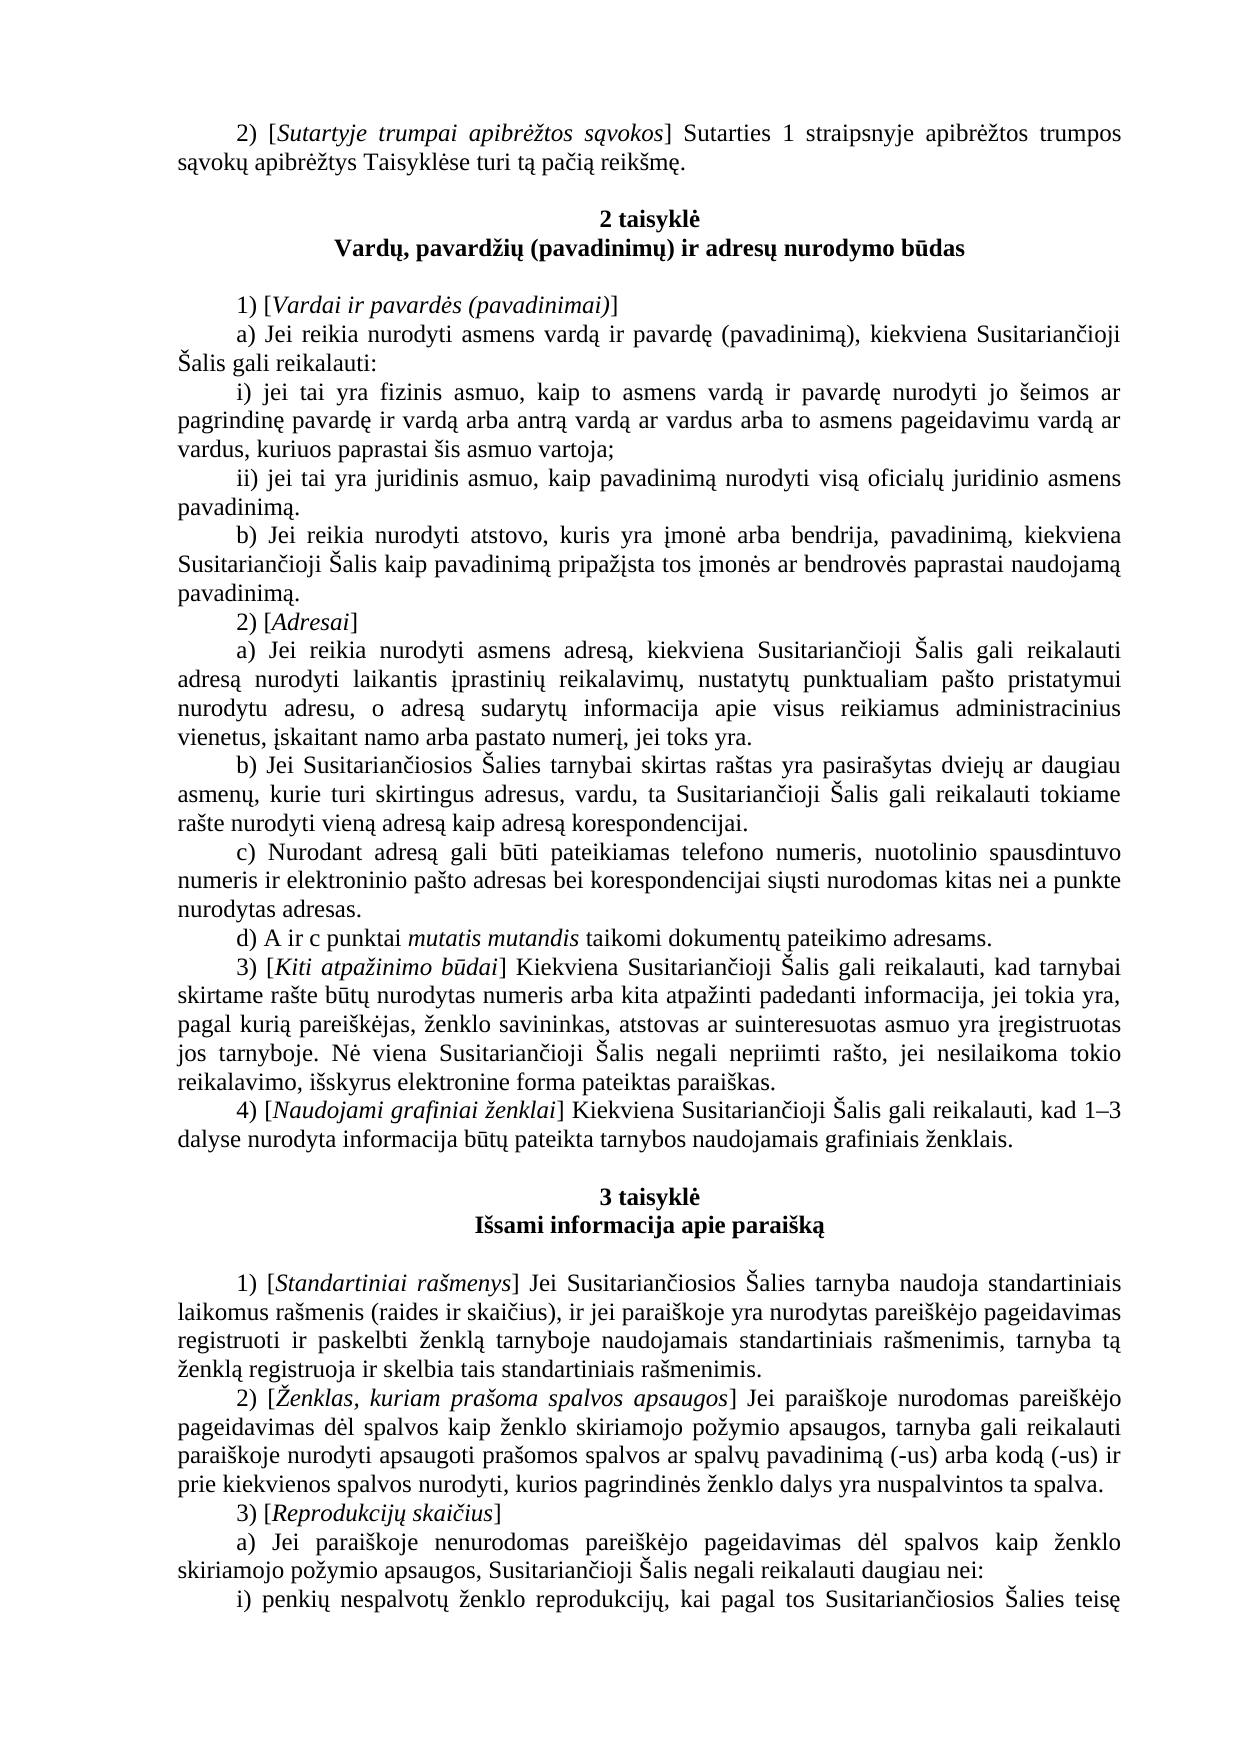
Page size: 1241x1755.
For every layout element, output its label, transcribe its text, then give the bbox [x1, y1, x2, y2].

text 2) [Adresai] [177, 607, 1122, 636]
text i) penkių nespalvotų ženklo reprodukcijų, kai pagal tos Susitariančiosios Šalies teisę [177, 1584, 1122, 1613]
text ii) jei tai yra juridinis asmuo, kaip pavadinimą nurodyti visą oficialų juridinio asmens pavadinimą. [177, 463, 1122, 521]
text a) Jei reikia nurodyti asmens vardą ir pavardę (pavadinimą), kiekviena Susitariančioji Šalis gali reikalauti: [177, 319, 1122, 377]
text 2) [Sutartyje trumpai apibrėžtos sąvokos] Sutarties 1 straipsnyje apibrėžtos trumpos sąvokų apibrėžtys Taisyklėse turi tą pačią reikšmę. [177, 118, 1122, 176]
text 2 taisyklė [177, 204, 1122, 233]
text 3 taisyklė [177, 1182, 1122, 1211]
text Išsami informacija apie paraišką [177, 1211, 1122, 1239]
text 1) [Standartiniai rašmenys] Jei Susitariančiosios Šalies tarnyba naudoja standartiniais laikomus rašmenis (raides ir skaičius), ir jei paraiškoje yra nurodytas pareiškėjo pageidavimas registruoti ir paskelbti ženklą tarnyboje naudojamais standartiniais rašmenimis, tarnyba tą ženklą registruoja ir skelbia tais standartiniais rašmenimis. [177, 1268, 1122, 1383]
text 3) [Kiti atpažinimo būdai] Kiekviena Susitariančioji Šalis gali reikalauti, kad tarnybai skirtame rašte būtų nurodytas numeris arba kita atpažinti padedanti informacija, jei tokia yra, pagal kurią pareiškėjas, ženklo savininkas, atstovas ar suinteresuotas asmuo yra įregistruotas jos tarnyboje. Nė viena Susitariančioji Šalis negali nepriimti rašto, jei nesilaikoma tokio reikalavimo, išskyrus elektronine forma pateiktas paraiškas. [177, 952, 1122, 1096]
text Vardų, pavardžių (pavadinimų) ir adresų nurodymo būdas [177, 233, 1122, 262]
text 2) [Ženklas, kuriam prašoma spalvos apsaugos] Jei paraiškoje nurodomas pareiškėjo pageidavimas dėl spalvos kaip ženklo skiriamojo požymio apsaugos, tarnyba gali reikalauti paraiškoje nurodyti apsaugoti prašomos spalvos ar spalvų pavadinimą (-us) arba kodą (-us) ir prie kiekvienos spalvos nurodyti, kurios pagrindinės ženklo dalys yra nuspalvintos ta spalva. [177, 1383, 1122, 1498]
text b) Jei reikia nurodyti atstovo, kuris yra įmonė arba bendrija, pavadinimą, kiekviena Susitariančioji Šalis kaip pavadinimą pripažįsta tos įmonės ar bendrovės paprastai naudojamą pavadinimą. [177, 521, 1122, 607]
text b) Jei Susitariančiosios Šalies tarnybai skirtas raštas yra pasirašytas dviejų ar daugiau asmenų, kurie turi skirtingus adresus, vardu, ta Susitariančioji Šalis gali reikalauti tokiame rašte nurodyti vieną adresą kaip adresą korespondencijai. [177, 751, 1122, 837]
text c) Nurodant adresą gali būti pateikiamas telefono numeris, nuotolinio spausdintuvo numeris ir elektroninio pašto adresas bei korespondencijai siųsti nurodomas kitas nei a punkte nurodytas adresas. [177, 837, 1122, 923]
text a) Jei reikia nurodyti asmens adresą, kiekviena Susitariančioji Šalis gali reikalauti adresą nurodyti laikantis įprastinių reikalavimų, nustatytų punktualiam pašto pristatymui nurodytu adresu, o adresą sudarytų informacija apie visus reikiamus administracinius vienetus, įskaitant namo arba pastato numerį, jei toks yra. [177, 636, 1122, 751]
text 4) [Naudojami grafiniai ženklai] Kiekviena Susitariančioji Šalis gali reikalauti, kad 1–3 dalyse nurodyta informacija būtų pateikta tarnybos naudojamais grafiniais ženklais. [177, 1096, 1122, 1153]
text 1) [Vardai ir pavardės (pavadinimai)] [177, 291, 1122, 319]
text d) A ir c punktai mutatis mutandis taikomi dokumentų pateikimo adresams. [177, 923, 1122, 952]
text a) Jei paraiškoje nenurodomas pareiškėjo pageidavimas dėl spalvos kaip ženklo skiriamojo požymio apsaugos, Susitariančioji Šalis negali reikalauti daugiau nei: [177, 1527, 1122, 1584]
text i) jei tai yra fizinis asmuo, kaip to asmens vardą ir pavardę nurodyti jo šeimos ar pagrindinę pavardę ir vardą arba antrą vardą ar vardus arba to asmens pageidavimu vardą ar vardus, kuriuos paprastai šis asmuo vartoja; [177, 377, 1122, 463]
text 3) [Reprodukcijų skaičius] [177, 1498, 1122, 1527]
